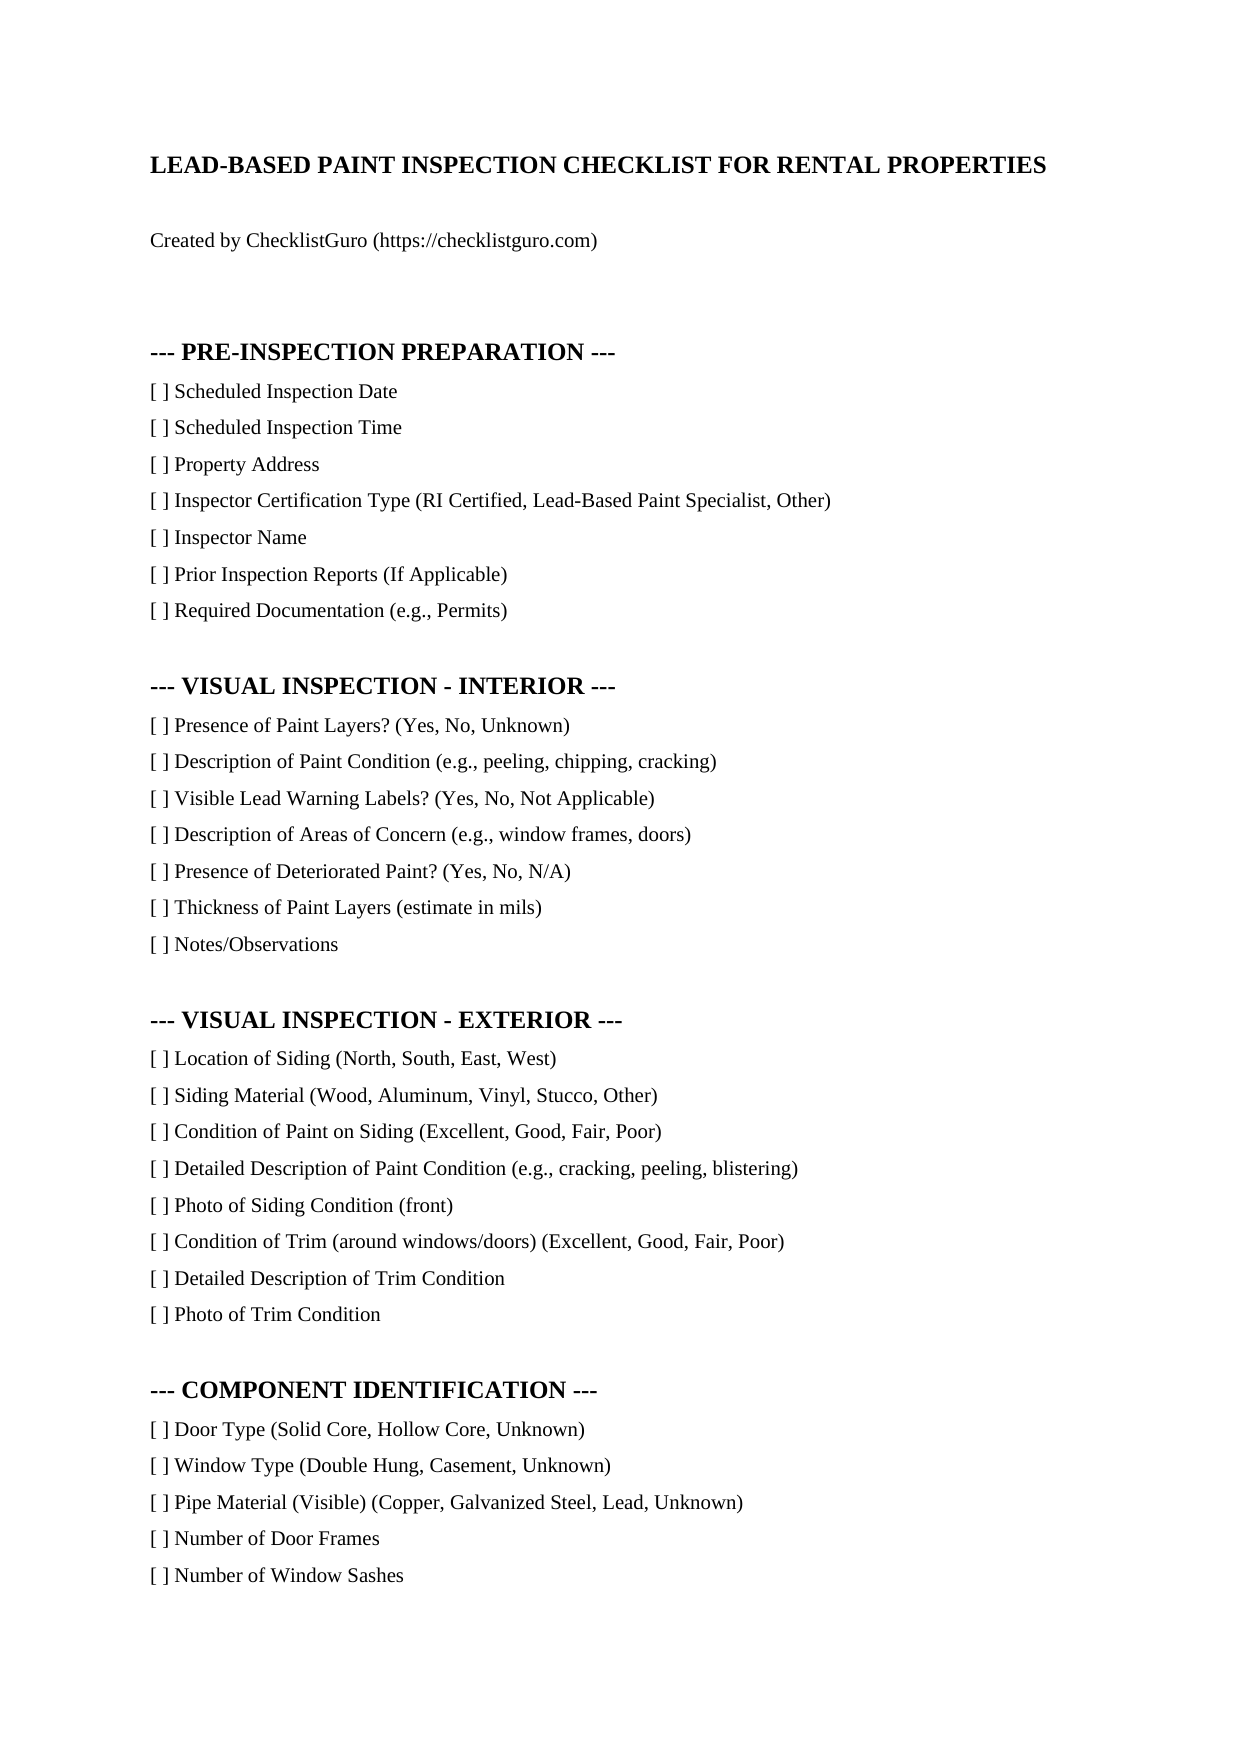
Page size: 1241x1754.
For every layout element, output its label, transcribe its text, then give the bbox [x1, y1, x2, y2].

text [ ] Condition of Paint on Siding (Excellent, Good, Fair, Poor) [150, 1119, 1090, 1143]
text [ ] Condition of Trim (around windows/doors) (Excellent, Good, Fair, Poor) [150, 1229, 1090, 1253]
text --- COMPONENT IDENTIFICATION --- [150, 1375, 1090, 1404]
text [ ] Detailed Description of Paint Condition (e.g., cracking, peeling, blistering) [150, 1156, 1090, 1180]
text [ ] Scheduled Inspection Time [150, 415, 1090, 439]
text [ ] Number of Window Sashes [150, 1563, 1090, 1587]
text [ ] Required Documentation (e.g., Permits) [150, 598, 1090, 622]
text [ ] Detailed Description of Trim Condition [150, 1266, 1090, 1290]
text [ ] Description of Areas of Concern (e.g., window frames, doors) [150, 822, 1090, 846]
text [ ] Location of Siding (North, South, East, West) [150, 1046, 1090, 1070]
text [ ] Description of Paint Condition (e.g., peeling, chipping, cracking) [150, 749, 1090, 773]
text [ ] Inspector Name [150, 525, 1090, 549]
text LEAD-BASED PAINT INSPECTION CHECKLIST FOR RENTAL PROPERTIES [150, 150, 1090, 179]
text [ ] Number of Door Frames [150, 1526, 1090, 1550]
text [ ] Pipe Material (Visible) (Copper, Galvanized Steel, Lead, Unknown) [150, 1490, 1090, 1514]
text [ ] Notes/Observations [150, 932, 1090, 956]
text [ ] Window Type (Double Hung, Casement, Unknown) [150, 1453, 1090, 1477]
text [ ] Photo of Trim Condition [150, 1302, 1090, 1326]
text --- VISUAL INSPECTION - EXTERIOR --- [150, 1005, 1090, 1034]
text --- VISUAL INSPECTION - INTERIOR --- [150, 671, 1090, 700]
text [ ] Visible Lead Warning Labels? (Yes, No, Not Applicable) [150, 786, 1090, 810]
text [ ] Inspector Certification Type (RI Certified, Lead-Based Paint Specialist, Other) [150, 488, 1090, 512]
text [ ] Presence of Paint Layers? (Yes, No, Unknown) [150, 712, 1090, 737]
text [ ] Scheduled Inspection Date [150, 379, 1090, 403]
text Created by ChecklistGuro (https://checklistguro.com) [150, 228, 1090, 252]
text [ ] Thickness of Paint Layers (estimate in mils) [150, 895, 1090, 919]
text [ ] Door Type (Solid Core, Hollow Core, Unknown) [150, 1417, 1090, 1441]
text [ ] Siding Material (Wood, Aluminum, Vinyl, Stucco, Other) [150, 1083, 1090, 1107]
text --- PRE-INSPECTION PREPARATION --- [150, 337, 1090, 366]
text [ ] Prior Inspection Reports (If Applicable) [150, 562, 1090, 586]
text [ ] Property Address [150, 452, 1090, 476]
text [ ] Photo of Siding Condition (front) [150, 1192, 1090, 1217]
text [ ] Presence of Deteriorated Paint? (Yes, No, N/A) [150, 859, 1090, 883]
